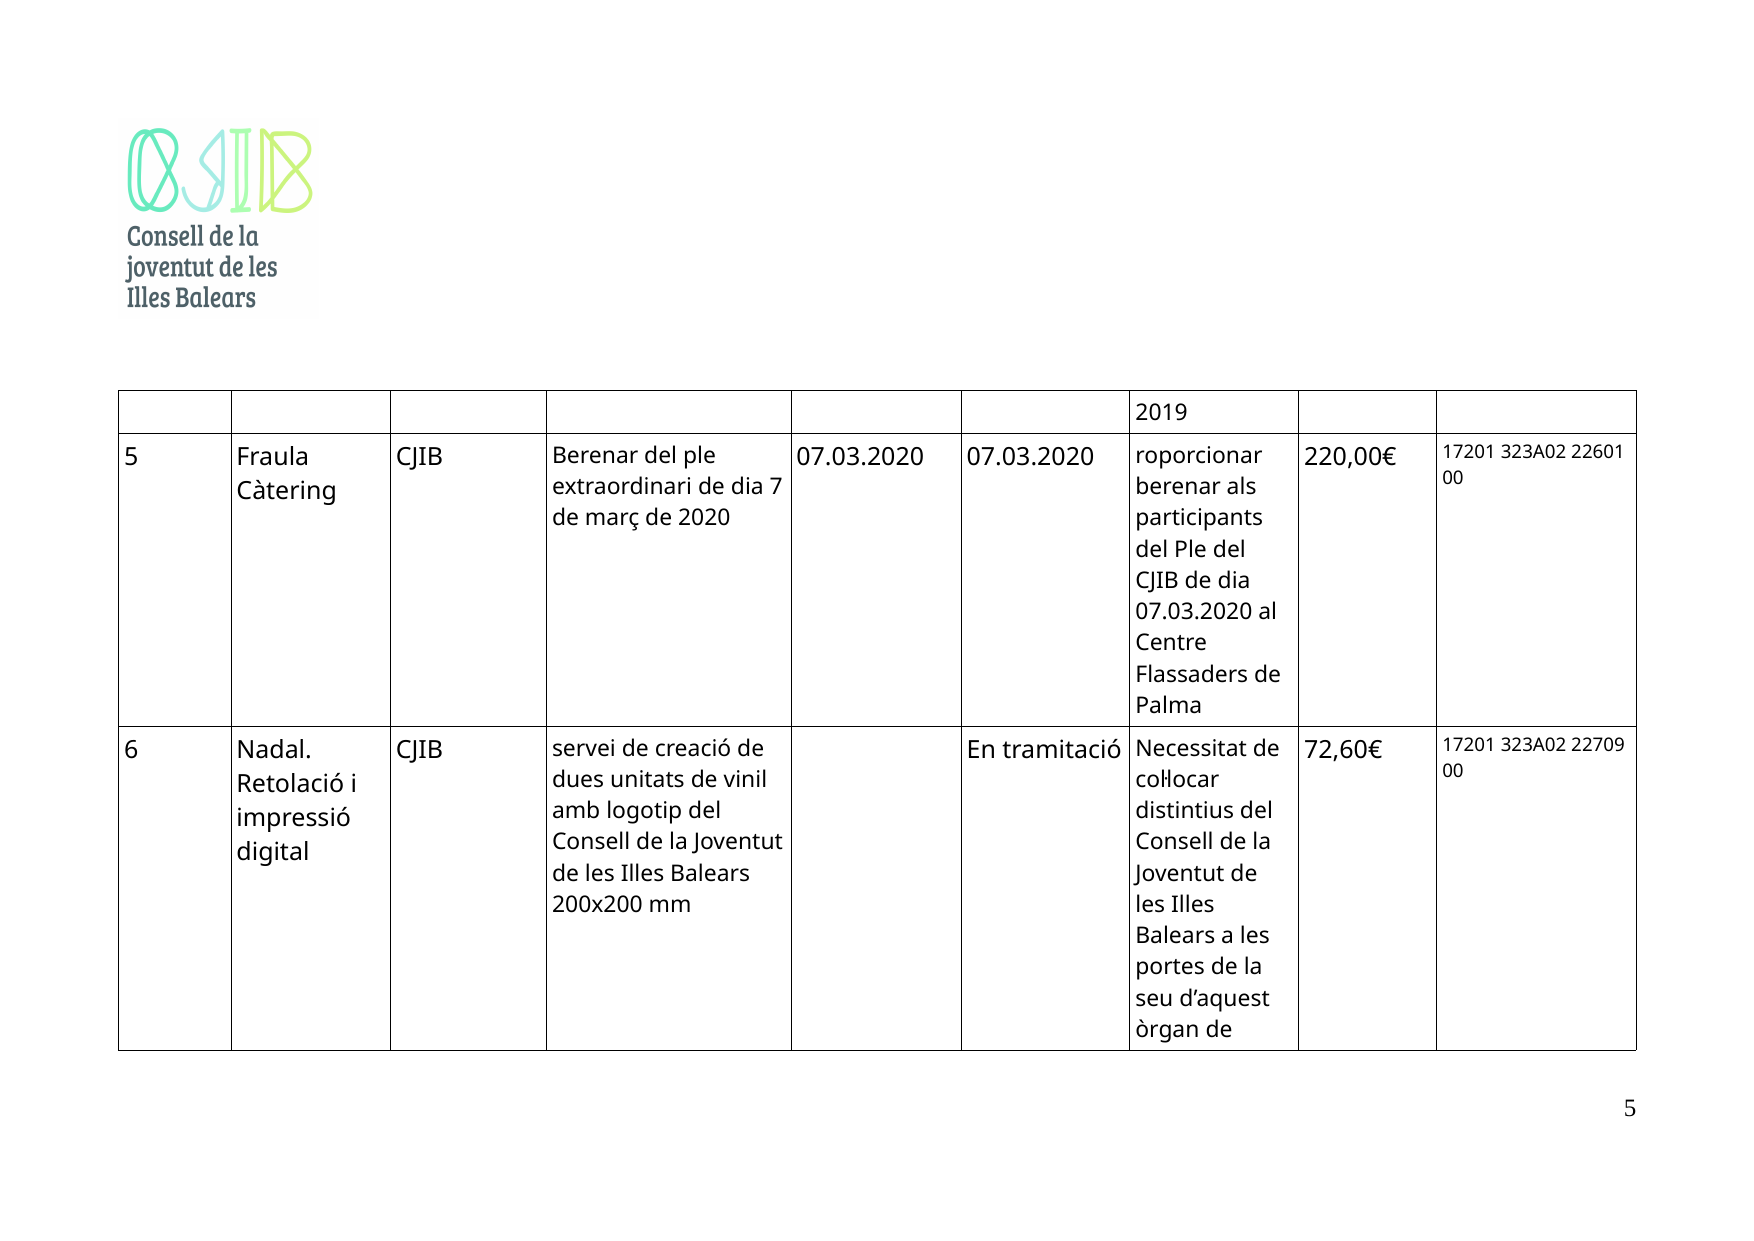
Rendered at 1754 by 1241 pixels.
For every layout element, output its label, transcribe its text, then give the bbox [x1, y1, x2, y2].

table_cell [391, 391, 546, 433]
table_cell CJIB [391, 727, 546, 1050]
table_cell Nadal. Retolació i impressió digital [232, 727, 390, 1050]
table_cell CJIB [391, 434, 546, 726]
table_cell Berenar del ple extraordinari de dia 7 de març de 2020 [547, 434, 791, 726]
table_cell 07.03.2020 [792, 434, 961, 726]
table_cell Fraula Càtering [232, 434, 390, 726]
table_cell [792, 727, 961, 1050]
table_cell roporcionar berenar als participants del Ple del CJIB de dia 07.03.2020 al Centre Flassaders de Palma [1130, 434, 1298, 726]
table_cell [1437, 391, 1636, 433]
table_cell [119, 391, 231, 433]
table_cell 07.03.2020 [962, 434, 1129, 726]
table_cell [232, 391, 390, 433]
table_cell En tramitació [962, 727, 1129, 1050]
table_cell [792, 391, 961, 433]
table_cell 2019 [1130, 391, 1298, 433]
table_cell 220,00€ [1299, 434, 1436, 726]
table_cell [547, 391, 791, 433]
picture [118, 118, 319, 319]
table_cell 17201 323A02 22601 00 [1437, 434, 1636, 726]
table_cell servei de creació de dues unitats de vinil amb logotip del Consell de la Joventut de les Illes Balears 200x200 mm [547, 727, 791, 1050]
table_cell Necessitat de col·locar distintius del Consell de la Joventut de les Illes Balears a les portes de la seu d’aquest òrgan de [1130, 727, 1298, 1050]
table_cell [1299, 391, 1436, 433]
table_cell 72,60€ [1299, 727, 1436, 1050]
table_cell 17201 323A02 22709 00 [1437, 727, 1636, 1050]
table_cell 6 [119, 727, 231, 1050]
table_cell [962, 391, 1129, 433]
table_cell 5 [119, 434, 231, 726]
